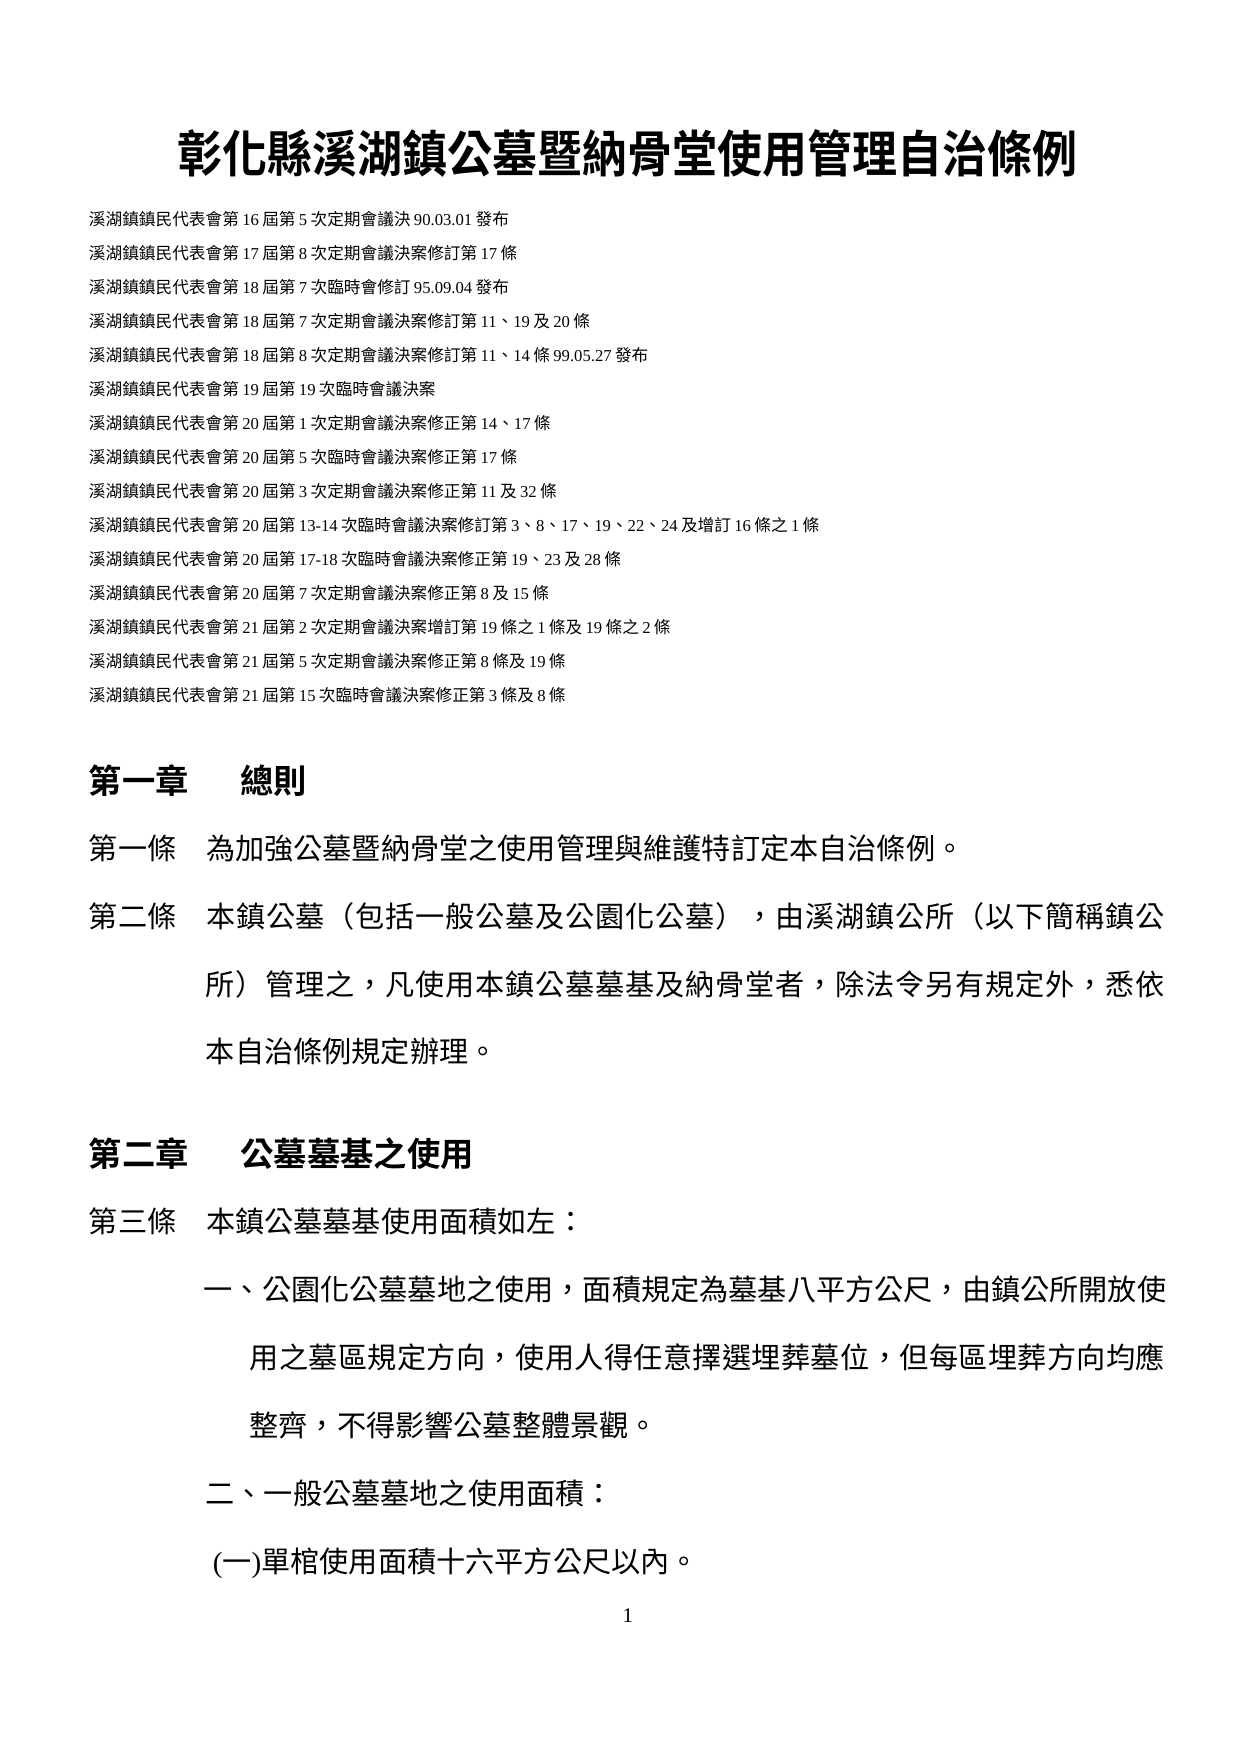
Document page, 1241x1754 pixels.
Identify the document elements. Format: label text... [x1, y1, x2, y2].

text (一)單棺使用面積十六平方公尺以內。 [89, 1526, 1167, 1593]
text 溪湖鎮鎮民代表會第18屆第7次定期會議決案修訂第11、19及20條 [89, 303, 1167, 337]
text 溪湖鎮鎮民代表會第16屆第5次定期會議決90.03.01發布 [89, 201, 1167, 235]
text 一、公園化公墓墓地之使用，面積規定為墓基八平方公尺，由鎮公所開放使用之墓區規定方向，使用人得任意擇選埋葬墓位，但每區埋葬方向均應整齊，不得影響公墓整體景觀。 [203, 1254, 1167, 1458]
list 為加強公墓暨納骨堂之使用管理與維護特訂定本自治條例。 [89, 812, 1167, 880]
list 公墓墓基之使用 [89, 1118, 1167, 1186]
text 溪湖鎮鎮民代表會第20屆第17-18次臨時會議決案修正第19、23及28條 [89, 541, 1167, 575]
text 彰化縣溪湖鎮公墓暨納骨堂使用管理自治條例 [89, 99, 1167, 201]
text 溪湖鎮鎮民代表會第20屆第5次臨時會議決案修正第17條 [89, 439, 1167, 473]
text 溪湖鎮鎮民代表會第18屆第8次定期會議決案修訂第11、14條99.05.27發布 [89, 337, 1167, 371]
list 本鎮公墓（包括一般公墓及公園化公墓），由溪湖鎮公所（以下簡稱鎮公所）管理之，凡使用本鎮公墓墓基及納骨堂者，除法令另有規定外，悉依本自治條例規定辦理。 [89, 880, 1167, 1084]
text 溪湖鎮鎮民代表會第20屆第3次定期會議決案修正第11及32條 [89, 473, 1167, 507]
text 溪湖鎮鎮民代表會第17屆第8次定期會議決案修訂第17條 [89, 235, 1167, 269]
text 溪湖鎮鎮民代表會第20屆第7次定期會議決案修正第8及15條 [89, 575, 1167, 609]
text 溪湖鎮鎮民代表會第21屆第2次定期會議決案增訂第19條之1條及19條之2條 [89, 609, 1167, 643]
list 總則 [89, 744, 1167, 812]
text 溪湖鎮鎮民代表會第19屆第19次臨時會議決案 [89, 371, 1167, 405]
text 溪湖鎮鎮民代表會第20屆第13-14次臨時會議決案修訂第3、8、17、19、22、24及增訂16條之1條 [89, 507, 1167, 541]
text 溪湖鎮鎮民代表會第21屆第5次定期會議決案修正第8條及19條 [89, 643, 1167, 677]
text 溪湖鎮鎮民代表會第20屆第1次定期會議決案修正第14、17條 [89, 405, 1167, 439]
text 溪湖鎮鎮民代表會第18屆第7次臨時會修訂95.09.04發布 [89, 269, 1167, 303]
text 二、一般公墓墓地之使用面積： [89, 1458, 1167, 1526]
list 本鎮公墓墓基使用面積如左： [89, 1186, 1167, 1254]
text 溪湖鎮鎮民代表會第21屆第15次臨時會議決案修正第3條及8條 [89, 677, 1167, 711]
